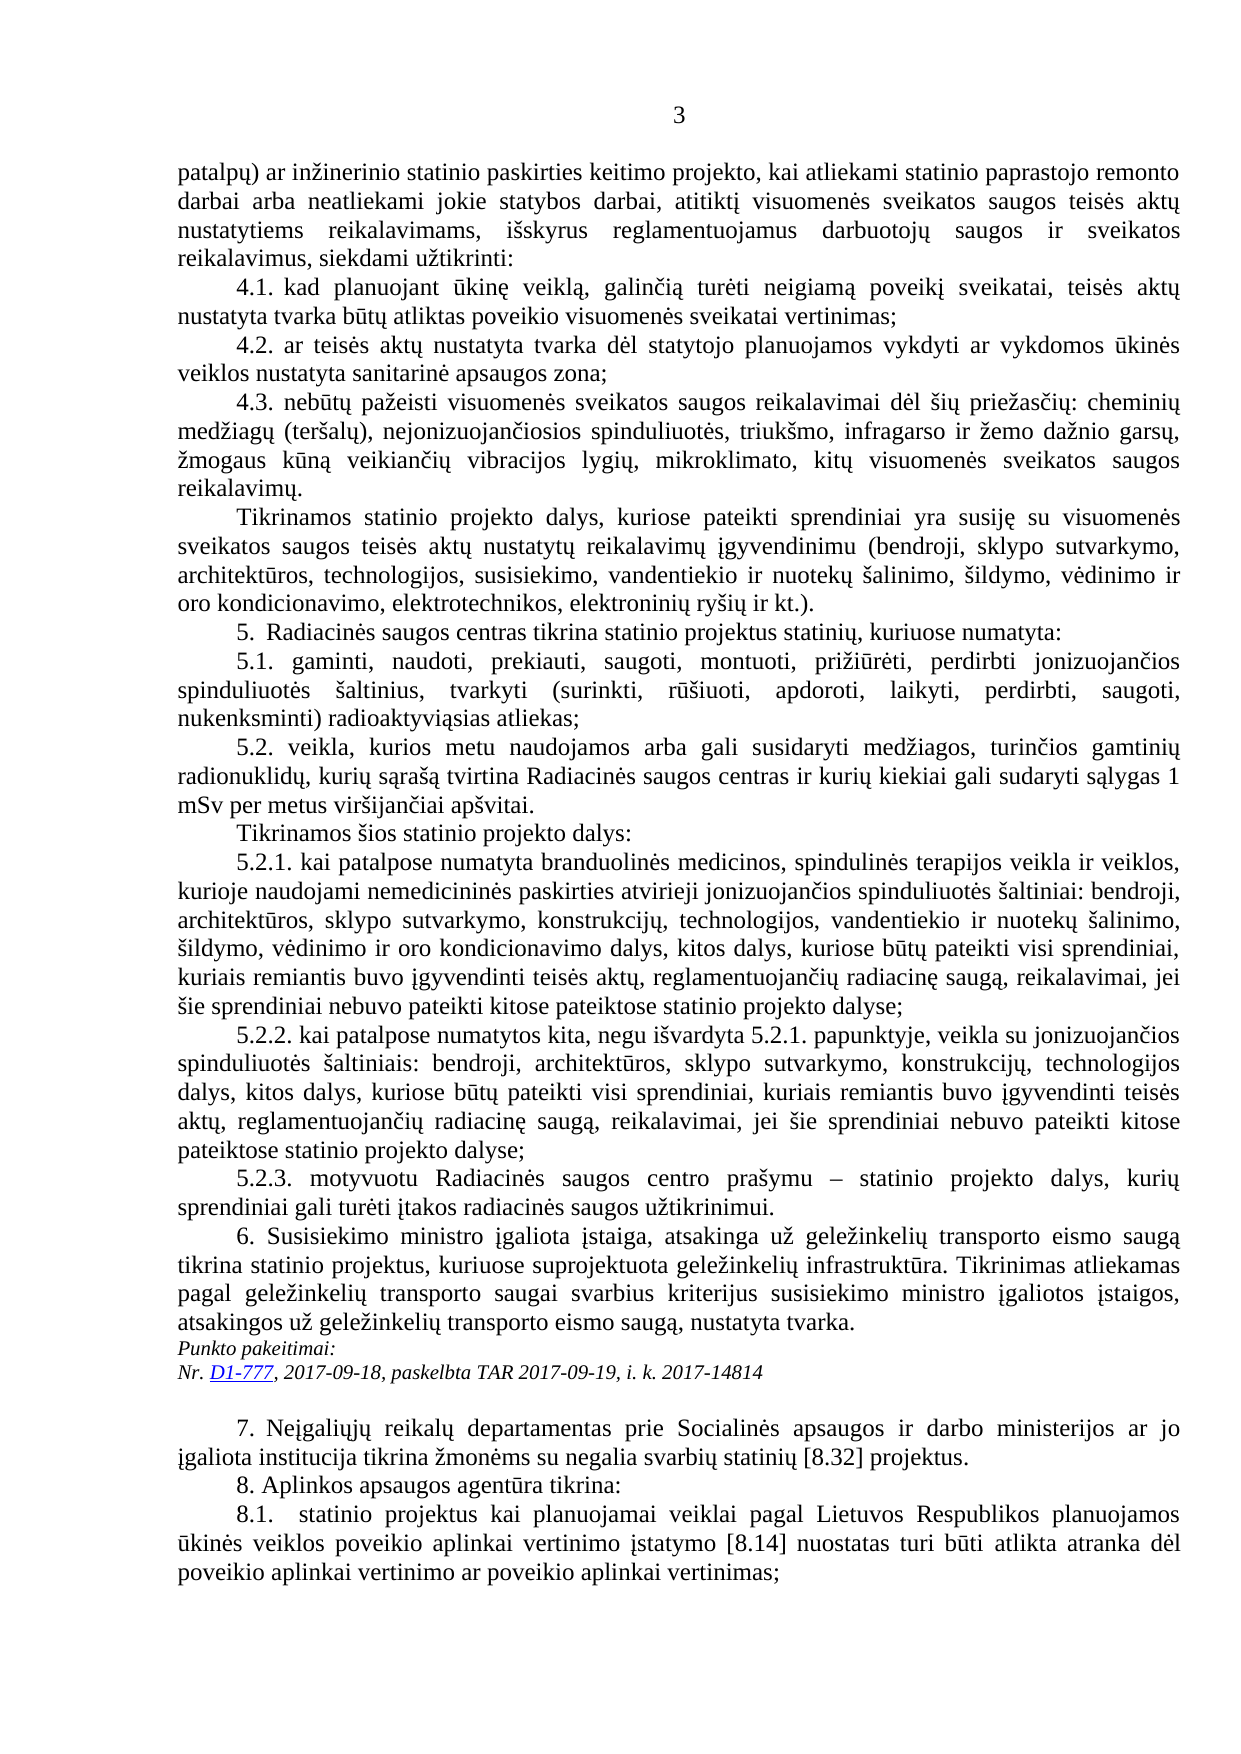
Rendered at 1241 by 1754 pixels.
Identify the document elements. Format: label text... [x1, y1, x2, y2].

text 4.3. nebūtų pažeisti visuomenės sveikatos saugos reikalavimai dėl šių priežasčių: cheminių medžiagų (teršalų), nejonizuojančiosios spinduliuotės, triukšmo, infragarso ir žemo dažnio garsų, žmogaus kūną veikiančių vibracijos lygių, mikroklimato, kitų visuomenės sveikatos saugos reikalavimų. [177, 387, 1181, 502]
text 5.2.2. kai patalpose numatytos kita, negu išvardyta 5.2.1. papunktyje, veikla su jonizuojančios spinduliuotės šaltiniais: bendroji, architektūros, sklypo sutvarkymo, konstrukcijų, technologijos dalys, kitos dalys, kuriose būtų pateikti visi sprendiniai, kuriais remiantis buvo įgyvendinti teisės aktų, reglamentuojančių radiacinę saugą, reikalavimai, jei šie sprendiniai nebuvo pateikti kitose pateiktose statinio projekto dalyse; [177, 1020, 1181, 1163]
text 7. Neįgaliųjų reikalų departamentas prie Socialinės apsaugos ir darbo ministerijos ar jo įgaliota institucija tikrina žmonėms su negalia svarbių statinių [8.32] projektus. [177, 1413, 1181, 1470]
text Nr. D1-777, 2017-09-18, paskelbta TAR 2017-09-19, i. k. 2017-14814 [177, 1360, 1181, 1384]
text Punkto pakeitimai: [177, 1336, 1181, 1360]
text 5. Radiacinės saugos centras tikrina statinio projektus statinių, kuriuose numatyta: [177, 617, 1181, 646]
text 8. Aplinkos apsaugos agentūra tikrina: [177, 1470, 1181, 1499]
text 4.1. kad planuojant ūkinę veiklą, galinčią turėti neigiamą poveikį sveikatai, teisės aktų nustatyta tvarka būtų atliktas poveikio visuomenės sveikatai vertinimas; [177, 272, 1181, 330]
text 4.2. ar teisės aktų nustatyta tvarka dėl statytojo planuojamos vykdyti ar vykdomos ūkinės veiklos nustatyta sanitarinė apsaugos zona; [177, 330, 1181, 387]
text patalpų) ar inžinerinio statinio paskirties keitimo projekto, kai atliekami statinio paprastojo remonto darbai arba neatliekami jokie statybos darbai, atitiktį visuomenės sveikatos saugos teisės aktų nustatytiems reikalavimams, išskyrus reglamentuojamus darbuotojų saugos ir sveikatos reikalavimus, siekdami užtikrinti: [177, 157, 1181, 272]
text 6. Susisiekimo ministro įgaliota įstaiga, atsakinga už geležinkelių transporto eismo saugą tikrina statinio projektus, kuriuose suprojektuota geležinkelių infrastruktūra. Tikrinimas atliekamas pagal geležinkelių transporto saugai svarbius kriterijus susisiekimo ministro įgaliotos įstaigos, atsakingos už geležinkelių transporto eismo saugą, nustatyta tvarka. [177, 1221, 1181, 1336]
text 5.2.1. kai patalpose numatyta branduolinės medicinos, spindulinės terapijos veikla ir veiklos, kurioje naudojami nemedicininės paskirties atvirieji jonizuojančios spinduliuotės šaltiniai: bendroji, architektūros, sklypo sutvarkymo, konstrukcijų, technologijos, vandentiekio ir nuotekų šalinimo, šildymo, vėdinimo ir oro kondicionavimo dalys, kitos dalys, kuriose būtų pateikti visi sprendiniai, kuriais remiantis buvo įgyvendinti teisės aktų, reglamentuojančių radiacinę saugą, reikalavimai, jei šie sprendiniai nebuvo pateikti kitose pateiktose statinio projekto dalyse; [177, 847, 1181, 1020]
text 5.2. veikla, kurios metu naudojamos arba gali susidaryti medžiagos, turinčios gamtinių radionuklidų, kurių sąrašą tvirtina Radiacinės saugos centras ir kurių kiekiai gali sudaryti sąlygas 1 mSv per metus viršijančiai apšvitai. [177, 732, 1181, 818]
text Tikrinamos šios statinio projekto dalys: [177, 818, 1181, 847]
text 5.2.3. motyvuotu Radiacinės saugos centro prašymu – statinio projekto dalys, kurių sprendiniai gali turėti įtakos radiacinės saugos užtikrinimui. [177, 1163, 1181, 1221]
text 5.1. gaminti, naudoti, prekiauti, saugoti, montuoti, prižiūrėti, perdirbti jonizuojančios spinduliuotės šaltinius, tvarkyti (surinkti, rūšiuoti, apdoroti, laikyti, perdirbti, saugoti, nukenksminti) radioaktyviąsias atliekas; [177, 646, 1181, 732]
text 8.1. statinio projektus kai planuojamai veiklai pagal Lietuvos Respublikos planuojamos ūkinės veiklos poveikio aplinkai vertinimo įstatymo [8.14] nuostatas turi būti atlikta atranka dėl poveikio aplinkai vertinimo ar poveikio aplinkai vertinimas; [177, 1499, 1181, 1585]
text Tikrinamos statinio projekto dalys, kuriose pateikti sprendiniai yra susiję su visuomenės sveikatos saugos teisės aktų nustatytų reikalavimų įgyvendinimu (bendroji, sklypo sutvarkymo, architektūros, technologijos, susisiekimo, vandentiekio ir nuotekų šalinimo, šildymo, vėdinimo ir oro kondicionavimo, elektrotechnikos, elektroninių ryšių ir kt.). [177, 502, 1181, 617]
